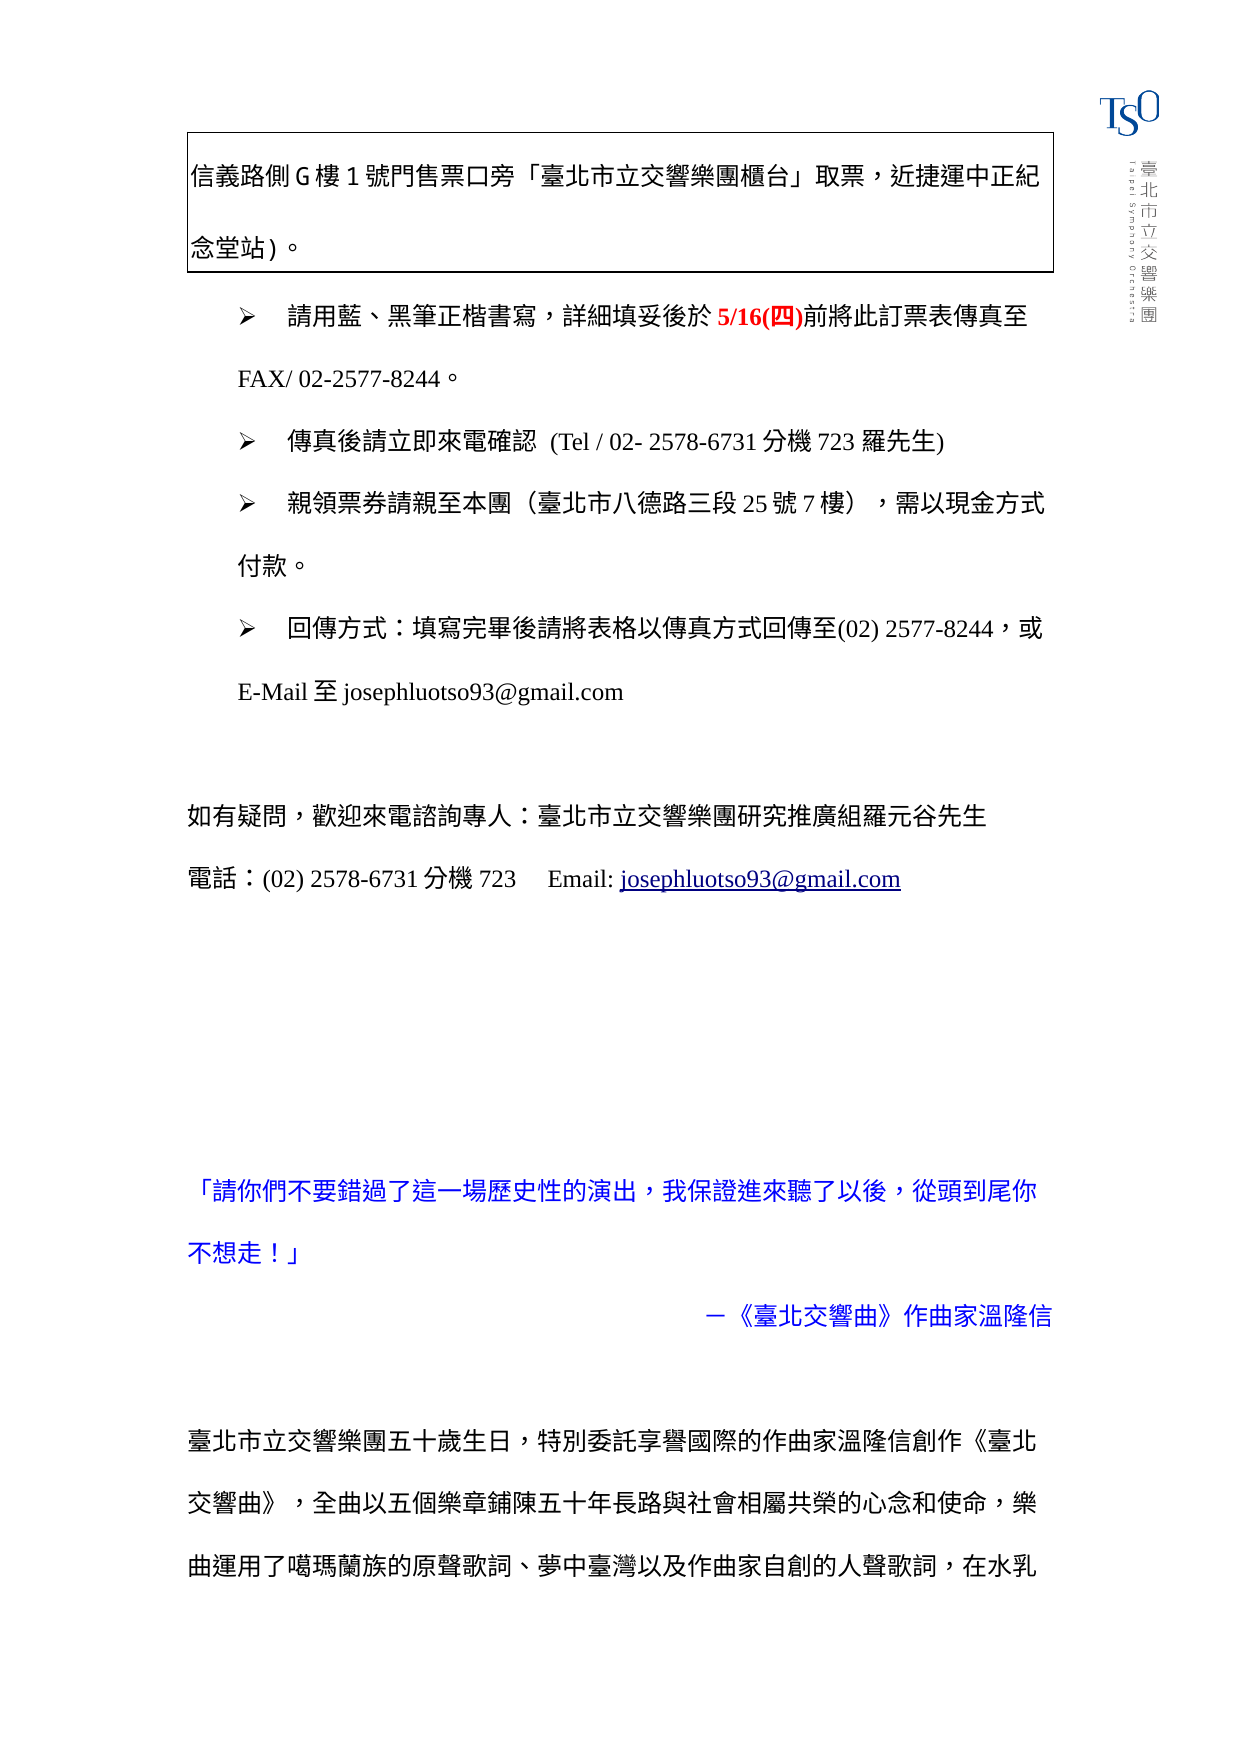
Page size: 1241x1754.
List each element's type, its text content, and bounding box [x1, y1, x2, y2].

text 電話：(02) 2578-6731分機723 Email: josephluotso93@gmail.com [187, 835, 1053, 897]
table_cell 信義路側G樓1號門售票口旁「臺北市立交響樂團櫃台」取票，近捷運中正紀念堂站)。 [188, 133, 1053, 271]
list 傳真後請立即來電確認 (Tel / 02- 2578-6731分機723 羅先生) [237, 397, 1053, 460]
text 「請你們不要錯過了這一場歷史性的演出，我保證進來聽了以後，從頭到尾你不想走！」 [187, 1147, 1053, 1272]
text 如有疑問，歡迎來電諮詢專人：臺北市立交響樂團研究推廣組羅元谷先生 [187, 772, 1053, 835]
text 臺北市立交響樂團五十歲生日，特別委託享譽國際的作曲家溫隆信創作《臺北交響曲》，全曲以五個樂章鋪陳五十年長路與社會相屬共榮的心念和使命，樂曲運用了噶瑪蘭族的原聲歌詞、夢中臺灣以及作曲家自創的人聲歌詞，在水乳 [187, 1335, 1053, 1585]
text －《臺北交響曲》作曲家溫隆信 [187, 1272, 1053, 1335]
list 回傳方式：填寫完畢後請將表格以傳真方式回傳至(02) 2577-8244，或E-Mail至josephluotso93@gmail.com [237, 585, 1053, 710]
text FAX/ 02-2577-8244。 [237, 335, 1053, 397]
list 請用藍、黑筆正楷書寫，詳細填妥後於5/16(四)前將此訂票表傳真至 [237, 273, 1053, 335]
list 親領票券請親至本團（臺北市八德路三段25號7樓），需以現金方式付款。 [237, 460, 1053, 585]
